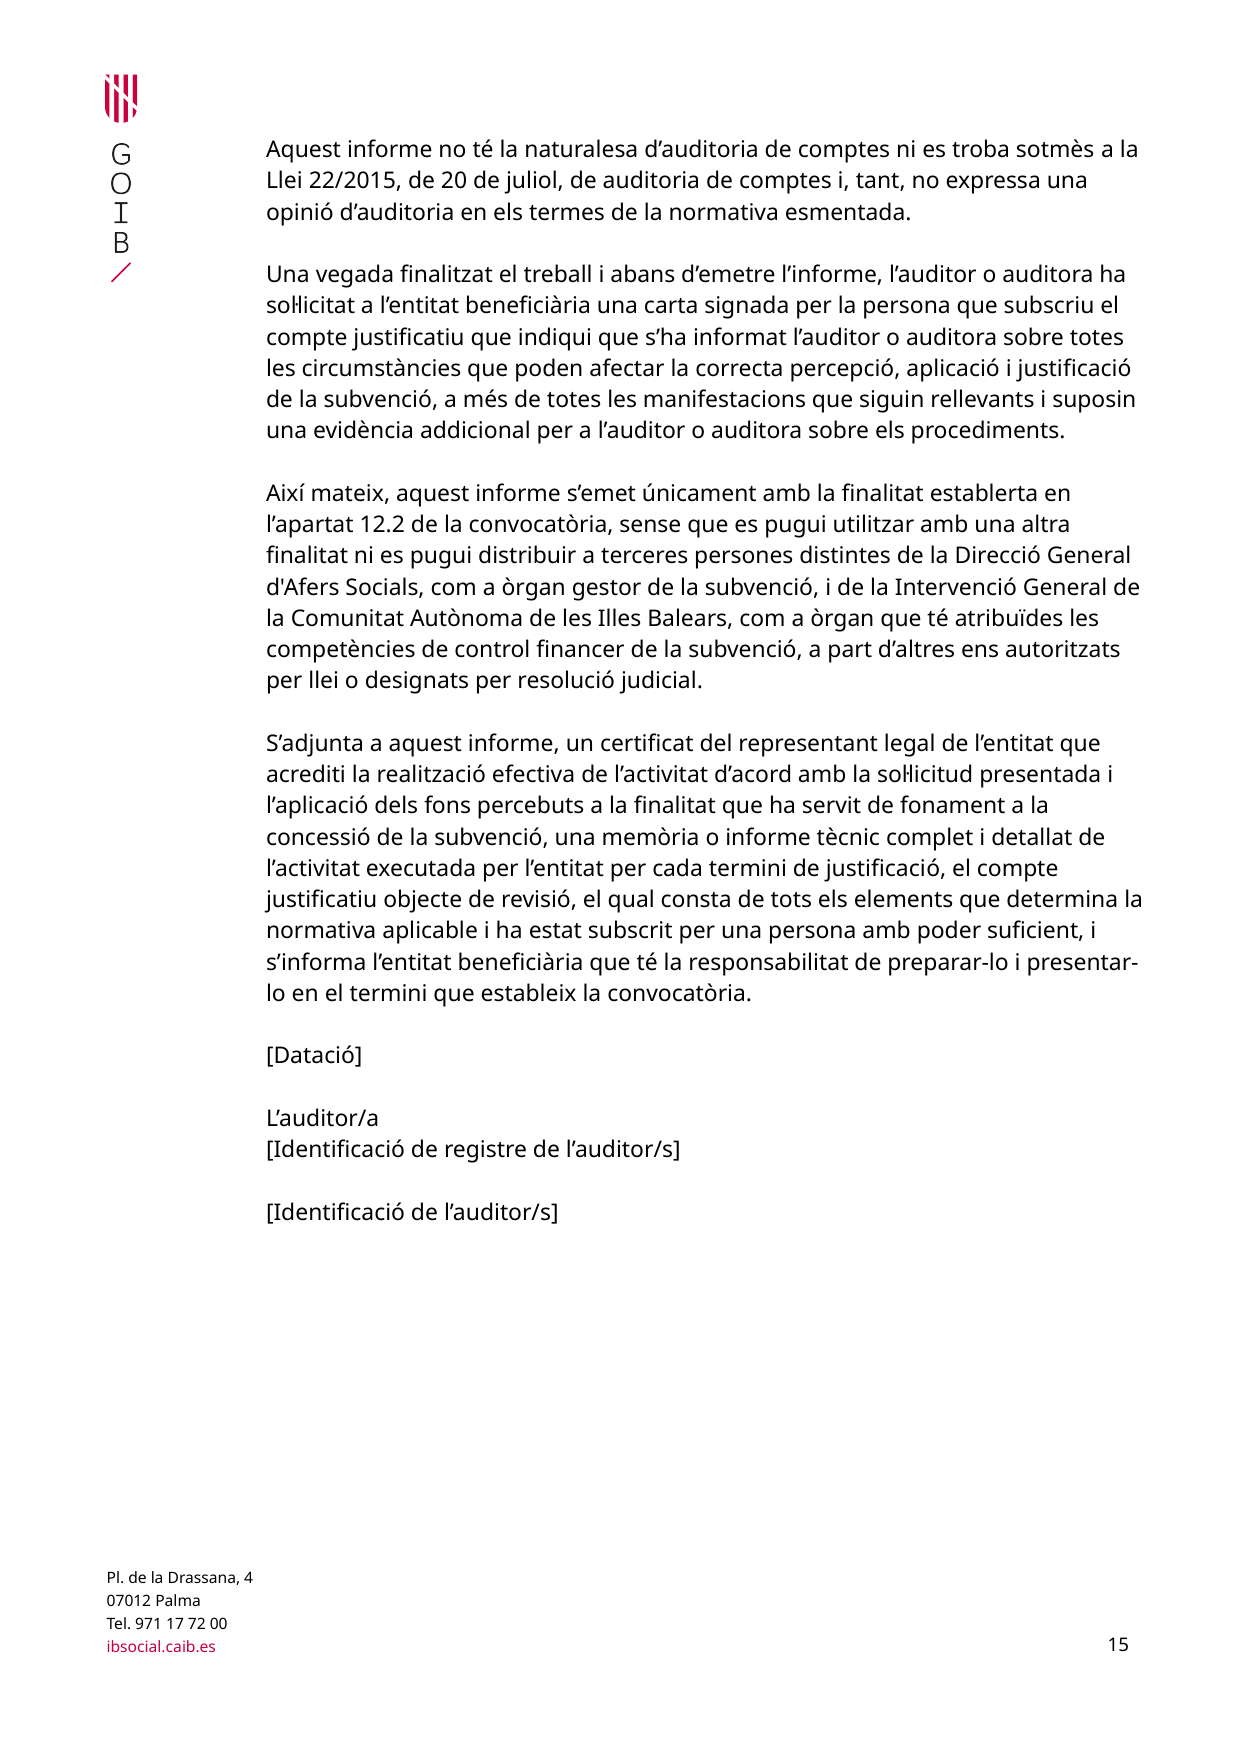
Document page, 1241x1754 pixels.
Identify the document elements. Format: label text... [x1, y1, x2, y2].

text [Identificació de registre de l’auditor/s] [266, 1133, 1152, 1164]
text L’auditor/a [266, 1102, 1152, 1133]
text Una vegada finalitzat el treball i abans d’emetre l’informe, l’auditor o auditora ha sol·licitat a l’entitat beneficiària una carta signada per la persona que subscriu el compte justificatiu que indiqui que s’ha informat l’auditor o auditora sobre totes les circumstàncies que poden afectar la correcta percepció, aplicació i justificació de la subvenció, a més de totes les manifestacions que siguin rellevants i suposin una evidència addicional per a l’auditor o auditora sobre els procediments. [266, 258, 1152, 445]
text [Identificació de l’auditor/s] [266, 1195, 1152, 1227]
text Així mateix, aquest informe s’emet únicament amb la finalitat establerta en l’apartat 12.2 de la convocatòria, sense que es pugui utilitzar amb una altra finalitat ni es pugui distribuir a terceres persones distintes de la Direcció General d'Afers Socials, com a òrgan gestor de la subvenció, i de la Intervenció General de la Comunitat Autònoma de les Illes Balears, com a òrgan que té atribuïdes les competències de control financer de la subvenció, a part d’altres ens autoritzats per llei o designats per resolució judicial. [266, 477, 1152, 695]
text S’adjunta a aquest informe, un certificat del representant legal de l’entitat que acrediti la realització efectiva de l’activitat d’acord amb la sol·licitud presentada i l’aplicació dels fons percebuts a la finalitat que ha servit de fonament a la concessió de la subvenció, una memòria o informe tècnic complet i detallat de l’activitat executada per l’entitat per cada termini de justificació, el compte justificatiu objecte de revisió, el qual consta de tots els elements que determina la normativa aplicable i ha estat subscrit per una persona amb poder suficient, i s’informa l’entitat beneficiària que té la responsabilitat de preparar-lo i presentar-lo en el termini que estableix la convocatòria. [266, 727, 1152, 1008]
text Aquest informe no té la naturalesa d’auditoria de comptes ni es troba sotmès a la Llei 22/2015, de 20 de juliol, de auditoria de comptes i, tant, no expressa una opinió d’auditoria en els termes de la normativa esmentada. [266, 133, 1152, 227]
picture [76, 51, 166, 313]
text [Datació] [266, 1039, 1152, 1070]
